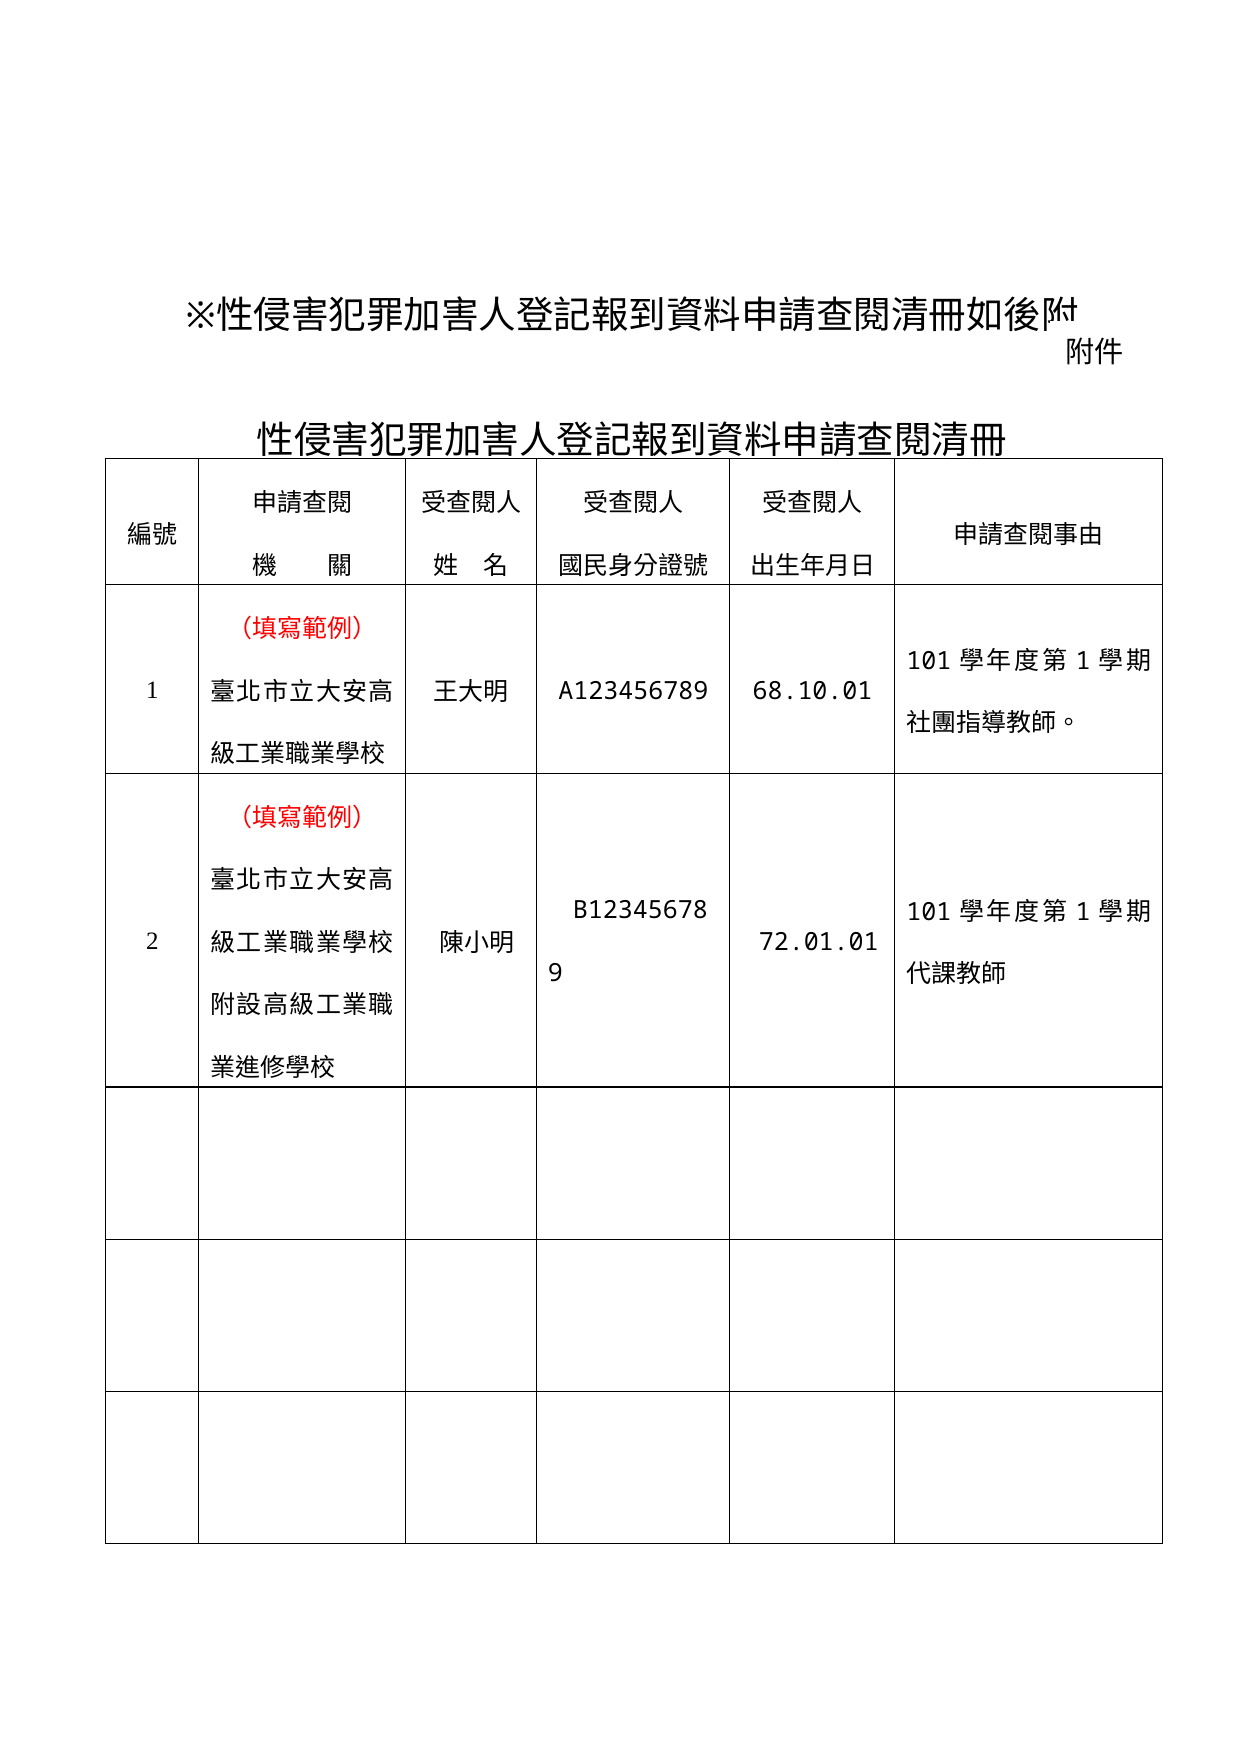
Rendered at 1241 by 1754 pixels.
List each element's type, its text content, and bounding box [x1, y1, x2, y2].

text ※性侵害犯罪加害人登記報到資料申請查閱清冊如後附 [94, 271, 1169, 333]
table_cell [730, 1088, 894, 1238]
table_cell [406, 1392, 536, 1543]
table_cell [537, 1088, 729, 1238]
table_cell [106, 1392, 198, 1543]
text 性侵害犯罪加害人登記報到資料申請查閱清冊 [94, 321, 1169, 458]
table_cell [537, 1392, 729, 1543]
table_header 編號 [106, 459, 198, 584]
table_cell [199, 1088, 405, 1238]
table_cell 王大明 [406, 585, 536, 773]
table_cell A123456789 [537, 585, 729, 773]
table_cell [537, 1240, 729, 1391]
table_cell 72.01.01 [730, 774, 894, 1086]
table_cell [199, 1240, 405, 1391]
table_cell 68.10.01 [730, 585, 894, 773]
table_header 申請查閱 機 關 [199, 459, 405, 584]
table_header 申請查閱事由 [895, 459, 1162, 584]
table_cell [895, 1088, 1162, 1238]
table_cell [730, 1392, 894, 1543]
table_cell 101學年度第1學期代課教師 [895, 774, 1162, 1086]
table_header 受查閱人 國民身分證號 [537, 459, 729, 584]
table_cell [406, 1240, 536, 1391]
table_cell （填寫範例） 臺北市立大安高級工業職業學校 [199, 585, 405, 773]
table_cell [895, 1392, 1162, 1543]
table_header 受查閱人 出生年月日 [730, 459, 894, 584]
table_cell B123456789 [537, 774, 729, 1086]
table_header 受查閱人 姓 名 [406, 459, 536, 584]
table_cell [199, 1392, 405, 1543]
text 附件 [1065, 328, 1129, 371]
table_cell [730, 1240, 894, 1391]
table_cell 1 [106, 585, 198, 773]
table_cell （填寫範例） 臺北市立大安高級工業職業學校附設高級工業職業進修學校 [199, 774, 405, 1086]
table_cell [106, 1088, 198, 1238]
table_cell 2 [106, 774, 198, 1086]
table_cell 101學年度第1學期社團指導教師。 [895, 585, 1162, 773]
table_cell [895, 1240, 1162, 1391]
table_cell 陳小明 [406, 774, 536, 1086]
table_cell [406, 1088, 536, 1238]
table_cell [106, 1240, 198, 1391]
